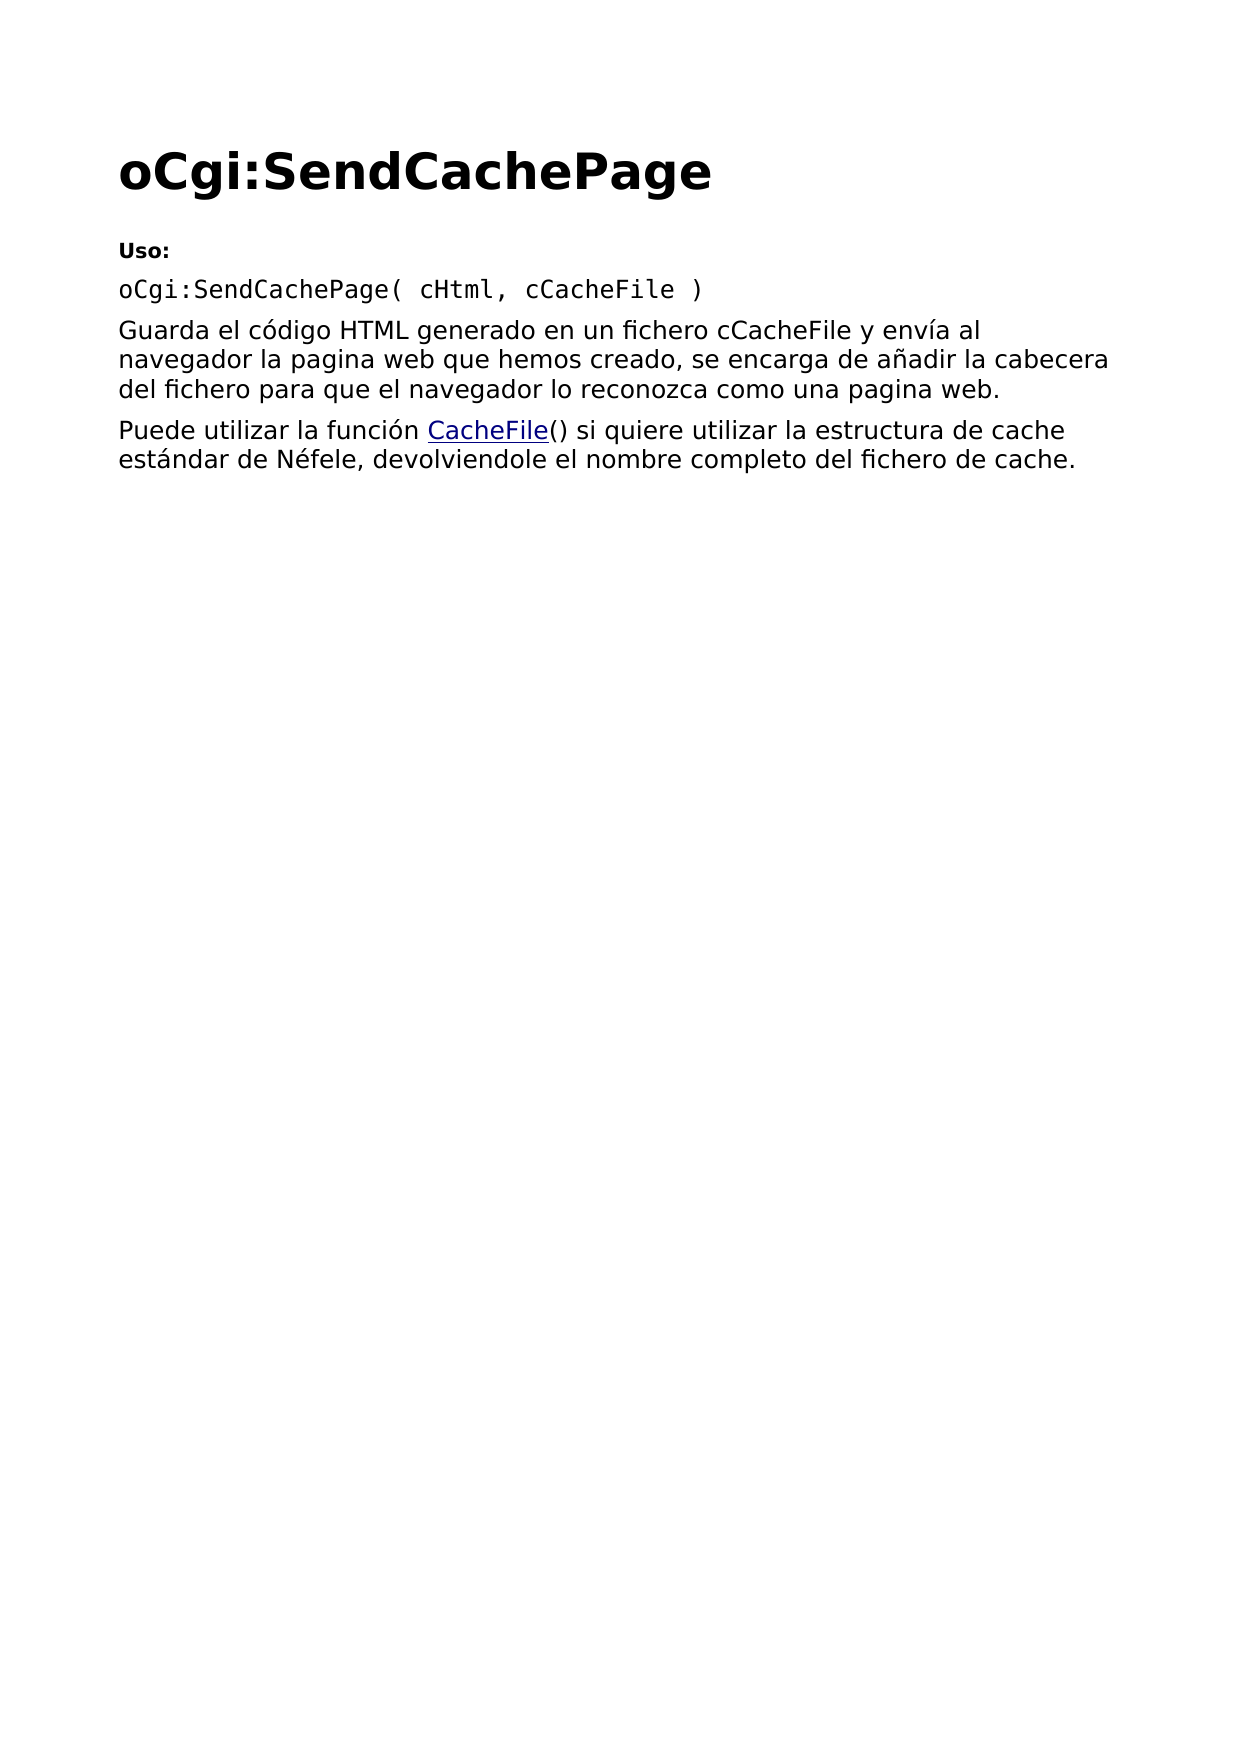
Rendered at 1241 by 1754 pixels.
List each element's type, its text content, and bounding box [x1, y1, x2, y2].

text Puede utilizar la función CacheFile() si quiere utilizar la estructura de cache estándar de Néfele, devolviendole el nombre completo del fichero de cache. [118, 417, 1122, 475]
text Guarda el código HTML generado en un fichero cCacheFile y envía al navegador la pagina web que hemos creado, se encarga de añadir la cabecera del fichero para que el navegador lo reconozca como una pagina web. [118, 317, 1122, 404]
text oCgi:SendCachePage( cHtml, cCacheFile ) [118, 276, 1122, 305]
subtitle Uso: [118, 239, 1122, 263]
subtitle oCgi:SendCachePage [118, 143, 1122, 201]
